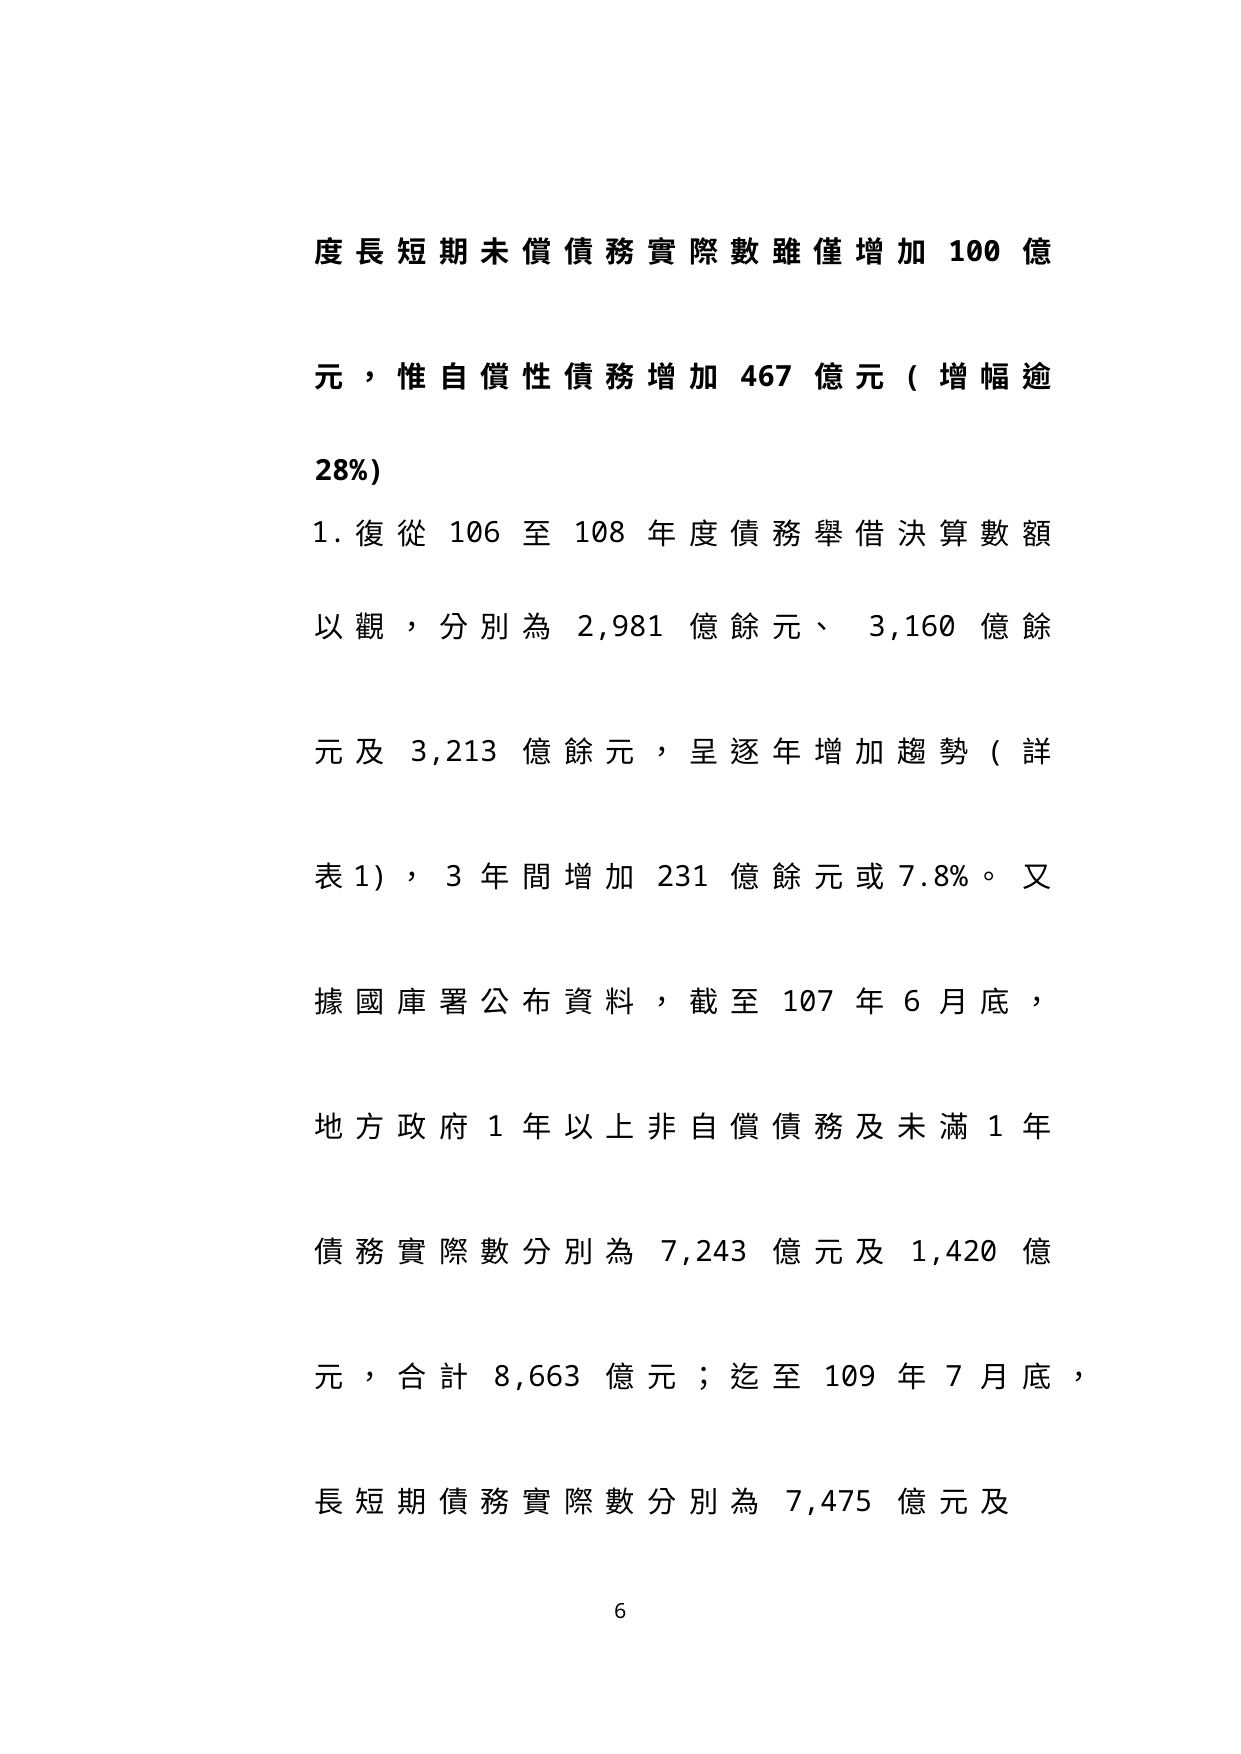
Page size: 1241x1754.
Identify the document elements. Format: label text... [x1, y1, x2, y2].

text 1.復從106至108年度債務舉借決算數額以觀，分別為2,981億餘元、3,160億餘元及3,213億餘元，呈逐年增加趨勢(詳表1)，3年間增加231億餘元或7.8%。又據國庫署公布資料，截至107年6月底，地方政府1年以上非自償債務及未滿1年債務實際數分別為7,243億元及1,420億元，合計8,663億元；迄至109年7月底，長短期債務實際數分別為7,475億元及1,289億元，合計8,763億元，2年僅增加100億元。 [271, 490, 1058, 1552]
text 度長短期未償債務實際數雖僅增加100億元，惟自償性債務增加467億元(增幅逾28%) [242, 177, 1058, 490]
